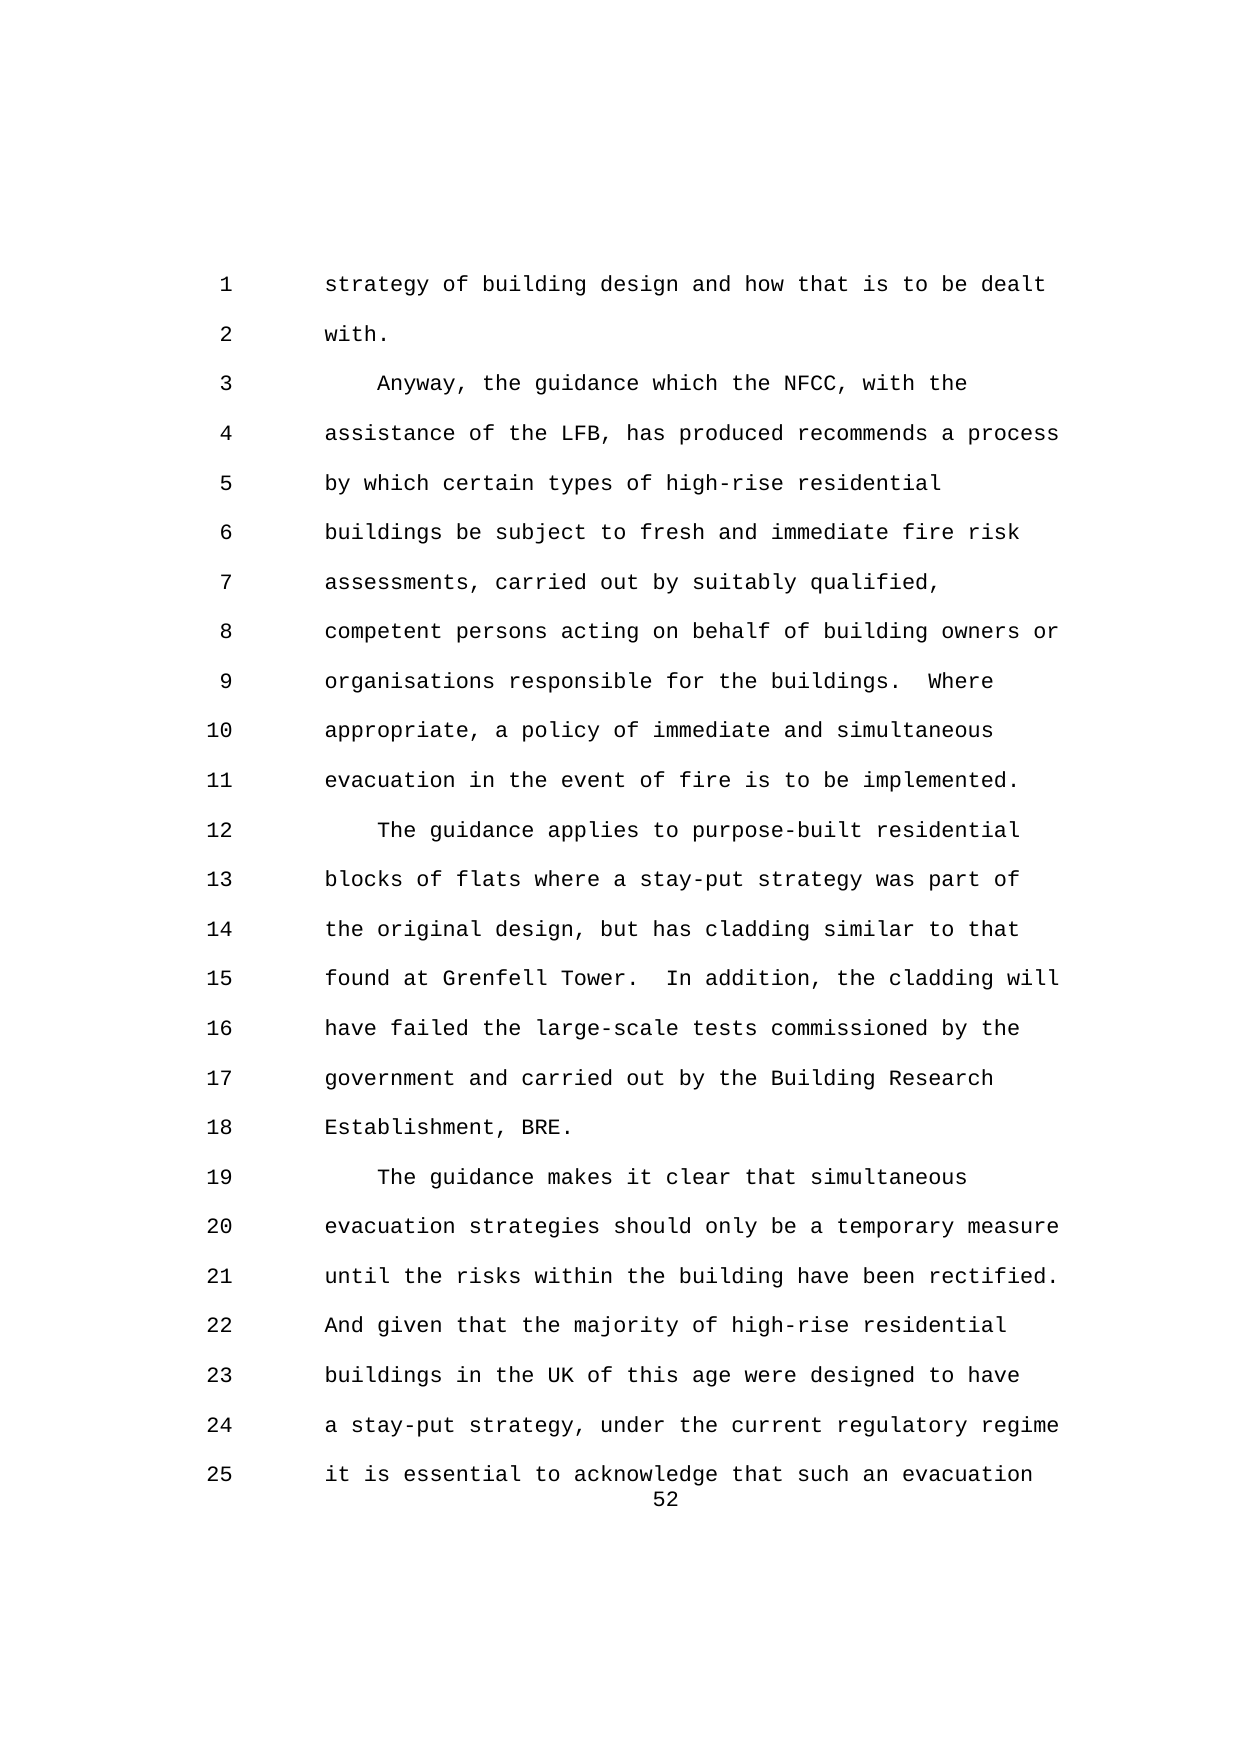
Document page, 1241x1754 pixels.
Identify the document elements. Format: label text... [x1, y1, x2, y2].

text 3 Anyway, the guidance which the NFCC, with the [75, 372, 1165, 397]
text 7 assessments, carried out by suitably qualified, [75, 571, 1165, 596]
text 1 strategy of building design and how that is to be dealt [75, 273, 1165, 298]
text 8 competent persons acting on behalf of building owners or [75, 620, 1165, 645]
text 11 evacuation in the event of fire is to be implemented. [75, 769, 1165, 794]
text 22 And given that the majority of high-rise residential [75, 1314, 1165, 1339]
text 6 buildings be subject to fresh and immediate fire risk [75, 521, 1165, 546]
text 24 a stay-put strategy, under the current regulatory regime [75, 1414, 1165, 1438]
text 18 Establishment, BRE. [75, 1116, 1165, 1141]
text 2 with. [75, 323, 1165, 348]
text 25 it is essential to acknowledge that such an evacuation [75, 1463, 1165, 1488]
text 5 by which certain types of high-rise residential [75, 472, 1165, 496]
text 13 blocks of flats where a stay-put strategy was part of [75, 868, 1165, 893]
text 21 until the risks within the building have been rectified. [75, 1265, 1165, 1290]
text 17 government and carried out by the Building Research [75, 1067, 1165, 1091]
text 19 The guidance makes it clear that simultaneous [75, 1166, 1165, 1191]
text 4 assistance of the LFB, has produced recommends a process [75, 422, 1165, 447]
text 9 organisations responsible for the buildings. Where [75, 670, 1165, 695]
text 12 The guidance applies to purpose-built residential [75, 819, 1165, 843]
text 20 evacuation strategies should only be a temporary measure [75, 1215, 1165, 1240]
text 15 found at Grenfell Tower. In addition, the cladding will [75, 967, 1165, 992]
text 14 the original design, but has cladding similar to that [75, 918, 1165, 943]
text 23 buildings in the UK of this age were designed to have [75, 1364, 1165, 1389]
text 16 have failed the large-scale tests commissioned by the [75, 1017, 1165, 1042]
text 10 appropriate, a policy of immediate and simultaneous [75, 719, 1165, 744]
text 52 [75, 1488, 1165, 1513]
